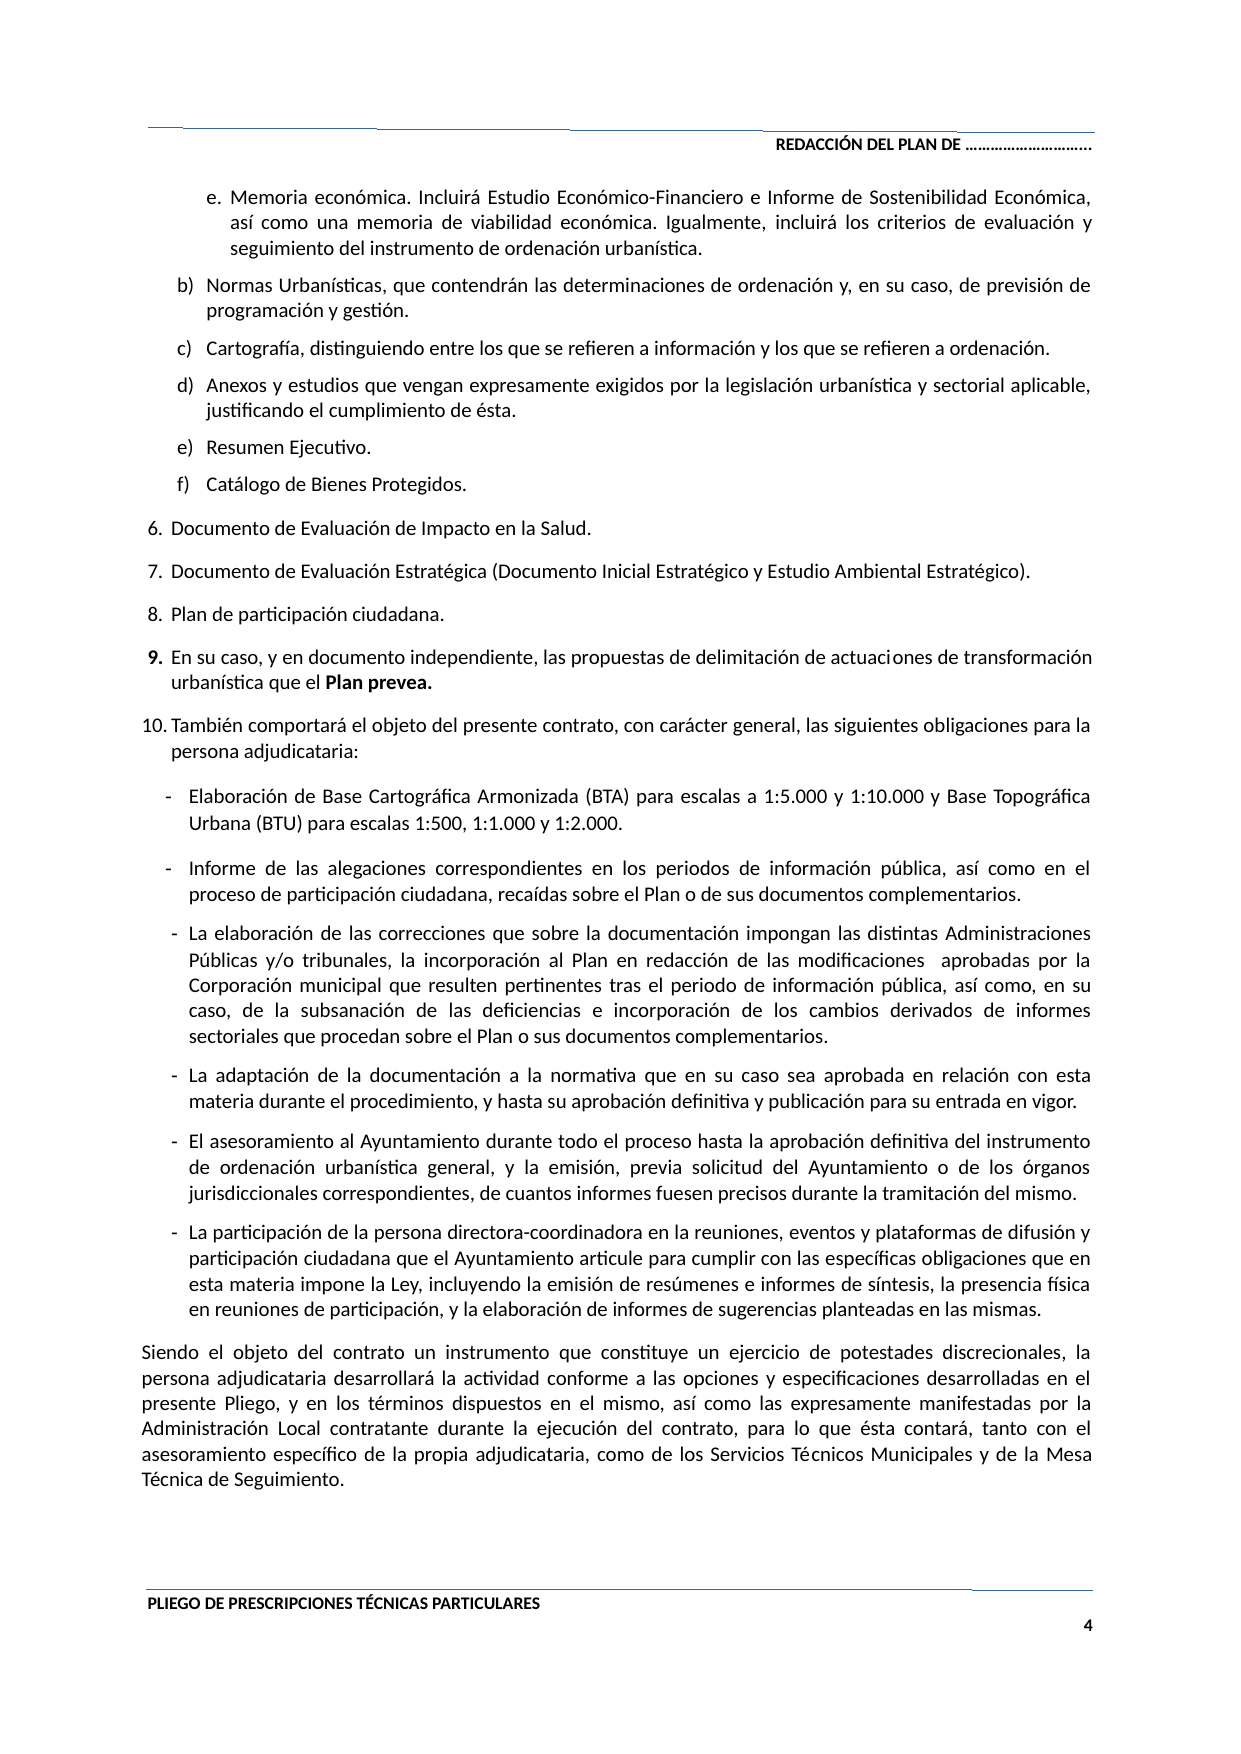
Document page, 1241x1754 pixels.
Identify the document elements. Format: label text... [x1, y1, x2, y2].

list La participación de la persona directora-coordinadora en la reuniones, eventos y plataformas de difusión y participación ciudadana que el Ayuntamiento articule para cumplir con las específicas obligaciones que en esta materia impone la Ley, incluyendo la emisión de resúmenes e informes de síntesis, la presencia física en reuniones de participación, y la elaboración de informes de sugerencias planteadas en las mismas. [171, 1217, 1093, 1322]
list Documento de Evaluación Estratégica (Documento Inicial Estratégico y Estudio Ambiental Estratégico). [147, 558, 1093, 583]
list Memoria económica. Incluirá Estudio Económico-Financiero e Informe de Sostenibilidad Económica, así como una memoria de viabilidad económica. Igualmente, incluirá los criterios de evaluación y seguimiento del instrumento de ordenación urbanística. [206, 184, 1093, 260]
list Documento de Evaluación de Impacto en la Salud. [147, 515, 1093, 540]
list Elaboración de Base Cartográfica Armonizada (BTA) para escalas a 1:5.000 y 1:10.000 y Base Topográfica Urbana (BTU) para escalas 1:500, 1:1.000 y 1:2.000. [165, 781, 1093, 835]
list Normas Urbanísticas, que contendrán las determinaciones de ordenación y, en su caso, de previsión de programación y gestión. [177, 272, 1093, 323]
list Resumen Ejecutivo. [177, 434, 1093, 460]
list Siendo el objeto del contrato un instrumento que constituye un ejercicio de potestades discrecionales, la persona adjudicataria desarrollará la actividad conforme a las opciones y especificaciones desarrolladas en el presente Pliego, y en los términos dispuestos en el mismo, así como las expresamente manifestadas por la Administración Local contratante durante la ejecución del contrato, para lo que ésta contará, tanto con el asesoramiento específico de la propia adjudicataria, como de los Servicios Técnicos Municipales y de la Mesa Técnica de Seguimiento. [141, 1339, 1093, 1492]
list Informe de las alegaciones correspondientes en los periodos de información pública, así como en el proceso de participación ciudadana, recaídas sobre el Plan o de sus documentos complementarios. [165, 853, 1093, 907]
list Catálogo de Bienes Protegidos. [177, 472, 1093, 497]
list También comportará el objeto del presente contrato, con carácter general, las siguientes obligaciones para la persona adjudicataria: [141, 713, 1093, 763]
list Plan de participación ciudadana. [147, 601, 1093, 626]
list El asesoramiento al Ayuntamiento durante todo el proceso hasta la aprobación definitiva del instrumento de ordenación urbanística general, y la emisión, previa solicitud del Ayuntamiento o de los órganos jurisdiccionales correspondientes, de cuantos informes fuesen precisos durante la tramitación del mismo. [171, 1126, 1093, 1205]
list La elaboración de las correcciones que sobre la documentación impongan las distintas Administraciones Públicas y/o tribunales, la incorporación al Plan en redacción de las modificaciones aprobadas por la Corporación municipal que resulten pertinentes tras el periodo de información pública, así como, en su caso, de la subsanación de las deficiencias e incorporación de los cambios derivados de informes sectoriales que procedan sobre el Plan o sus documentos complementarios. [171, 918, 1093, 1048]
list Anexos y estudios que vengan expresamente exigidos por la legislación urbanística y sectorial aplicable, justificando el cumplimiento de ésta. [177, 372, 1093, 423]
list Cartografía, distinguiendo entre los que se refieren a información y los que se refieren a ordenación. [177, 335, 1093, 360]
list La adaptación de la documentación a la normativa que en su caso sea aprobada en relación con esta materia durante el procedimiento, y hasta su aprobación definitiva y publicación para su entrada en vigor. [171, 1060, 1093, 1114]
list En su caso, y en documento independiente, las propuestas de delimitación de actuaciones de transformación urbanística que el Plan prevea. [147, 644, 1093, 695]
